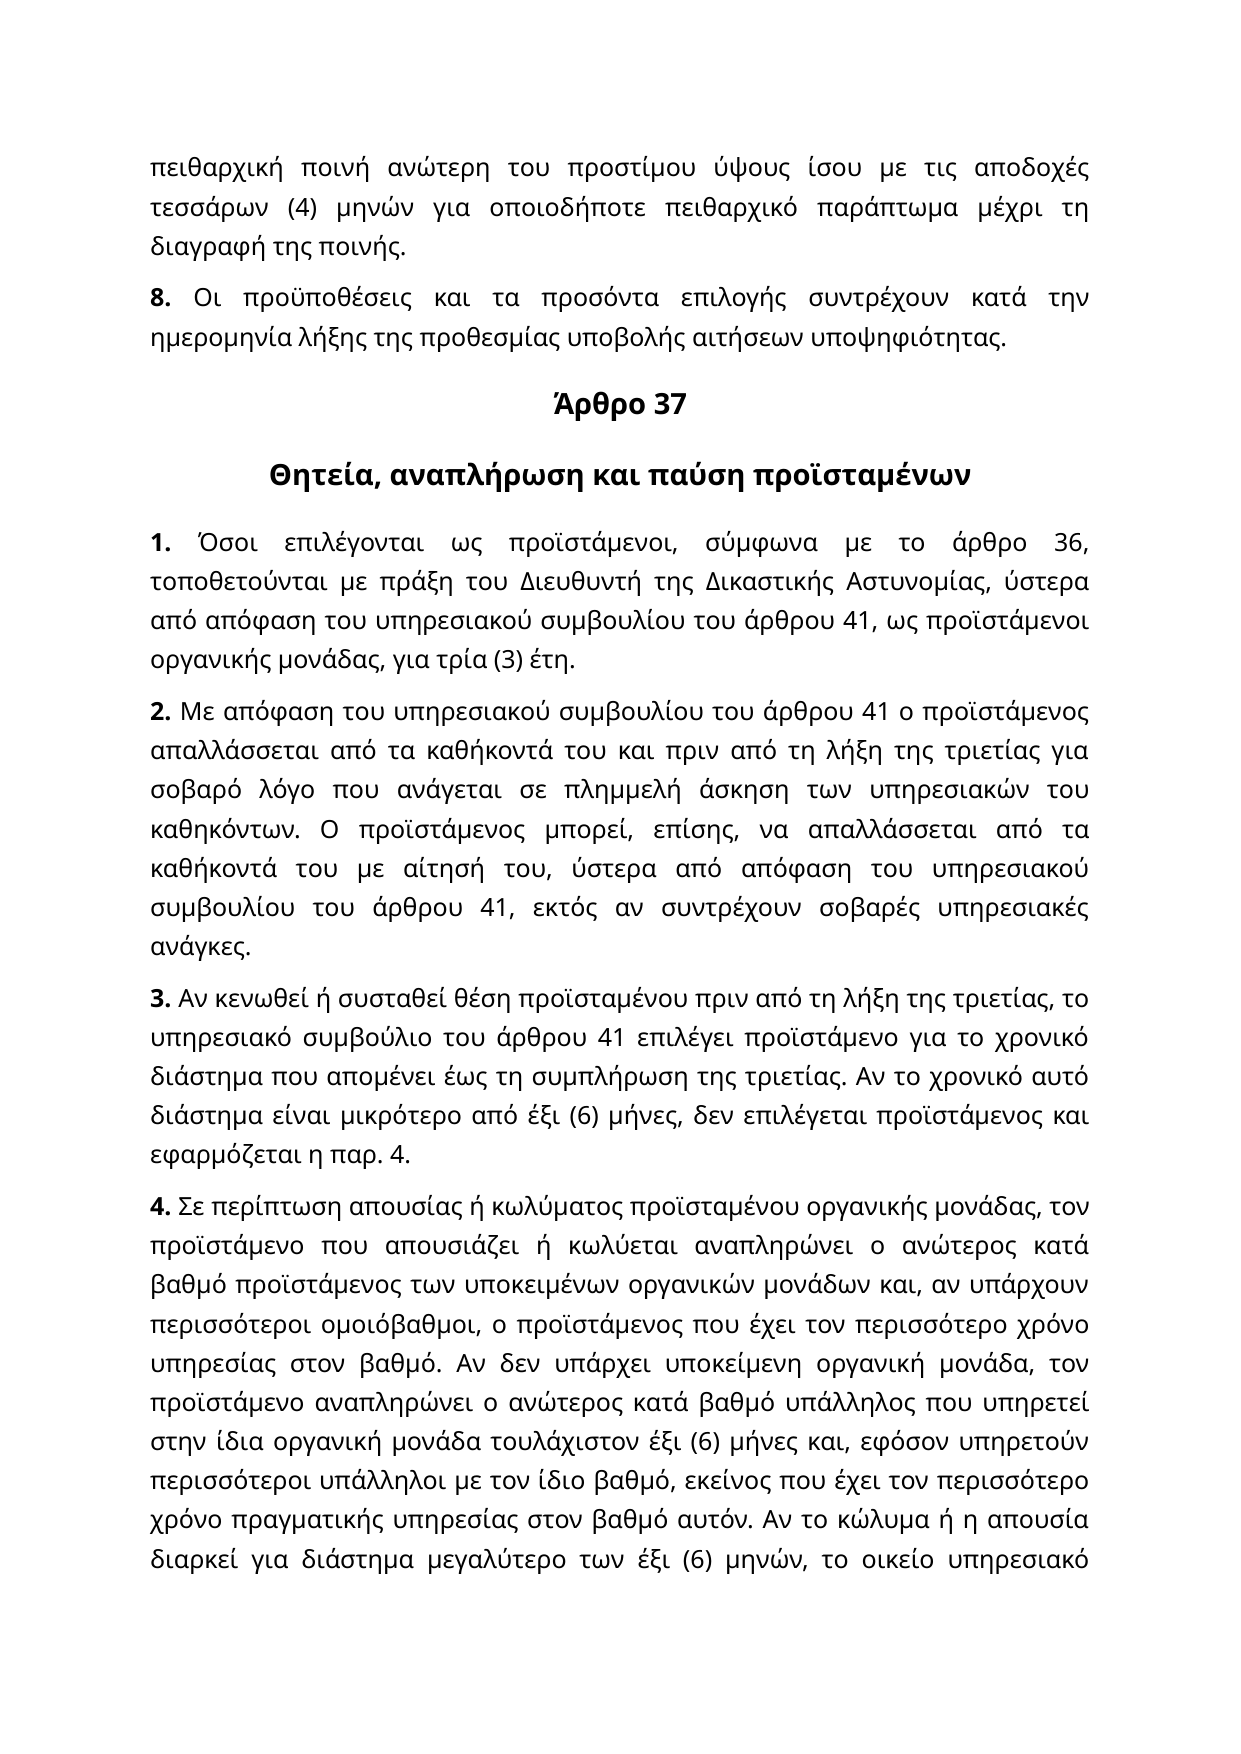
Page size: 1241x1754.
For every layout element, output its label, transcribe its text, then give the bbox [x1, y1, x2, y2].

subtitle Άρθρο 37 [150, 383, 1090, 423]
text πειθαρχική ποινή ανώτερη του προστίμου ύψους ίσου με τις αποδοχές τεσσάρων (4) μηνών για οποιοδήποτε πειθαρχικό παράπτωμα μέχρι τη διαγραφή της ποινής. [150, 150, 1090, 262]
text 1. Όσοι επιλέγονται ως προϊστάμενοι, σύμφωνα με το άρθρο 36, τοποθετούνται με πράξη του Διευθυντή της Δικαστικής Αστυνομίας, ύστερα από απόφαση του υπηρεσιακού συμβουλίου του άρθρου 41, ως προϊστάμενοι οργανικής μονάδας, για τρία (3) έτη. [150, 524, 1090, 676]
subtitle Θητεία, αναπλήρωση και παύση προϊσταμένων [150, 454, 1090, 494]
text 8. Οι προϋποθέσεις και τα προσόντα επιλογής συντρέχουν κατά την ημερομηνία λήξης της προθεσμίας υποβολής αιτήσεων υποψηφιότητας. [150, 280, 1090, 353]
text 2. Με απόφαση του υπηρεσιακού συμβουλίου του άρθρου 41 ο προϊστάμενος απαλλάσσεται από τα καθήκοντά του και πριν από τη λήξη της τριετίας για σοβαρό λόγο που ανάγεται σε πλημμελή άσκηση των υπηρεσιακών του καθηκόντων. Ο προϊστάμενος μπορεί, επίσης, να απαλλάσσεται από τα καθήκοντά του με αίτησή του, ύστερα από απόφαση του υπηρεσιακού συμβουλίου του άρθρου 41, εκτός αν συντρέχουν σοβαρές υπηρεσιακές ανάγκες. [150, 694, 1090, 963]
text 3. Αν κενωθεί ή συσταθεί θέση προϊσταμένου πριν από τη λήξη της τριετίας, το υπηρεσιακό συμβούλιο του άρθρου 41 επιλέγει προϊστάμενο για το χρονικό διάστημα που απομένει έως τη συμπλήρωση της τριετίας. Αν το χρονικό αυτό διάστημα είναι μικρότερο από έξι (6) μήνες, δεν επιλέγεται προϊστάμενος και εφαρμόζεται η παρ. 4. [150, 980, 1090, 1171]
text 4. Σε περίπτωση απουσίας ή κωλύματος προϊσταμένου οργανικής μονάδας, τον προϊστάμενο που απουσιάζει ή κωλύεται αναπληρώνει ο ανώτερος κατά βαθμό προϊστάμενος των υποκειμένων οργανικών μονάδων και, αν υπάρχουν περισσότεροι ομοιόβαθμοι, ο προϊστάμενος που έχει τον περισσότερο χρόνο υπηρεσίας στον βαθμό. Αν δεν υπάρχει υποκείμενη οργανική μονάδα, τον προϊστάμενο αναπληρώνει ο ανώτερος κατά βαθμό υπάλληλος που υπηρετεί στην ίδια οργανική μονάδα τουλάχιστον έξι (6) μήνες και, εφόσον υπηρετούν περισσότεροι υπάλληλοι με τον ίδιο βαθμό, εκείνος που έχει τον περισσότερο χρόνο πραγματικής υπηρεσίας στον βαθμό αυτόν. Αν το κώλυμα ή η απουσία διαρκεί για διάστημα μεγαλύτερο των έξι (6) μηνών, το οικείο υπηρεσιακό [150, 1189, 1090, 1575]
